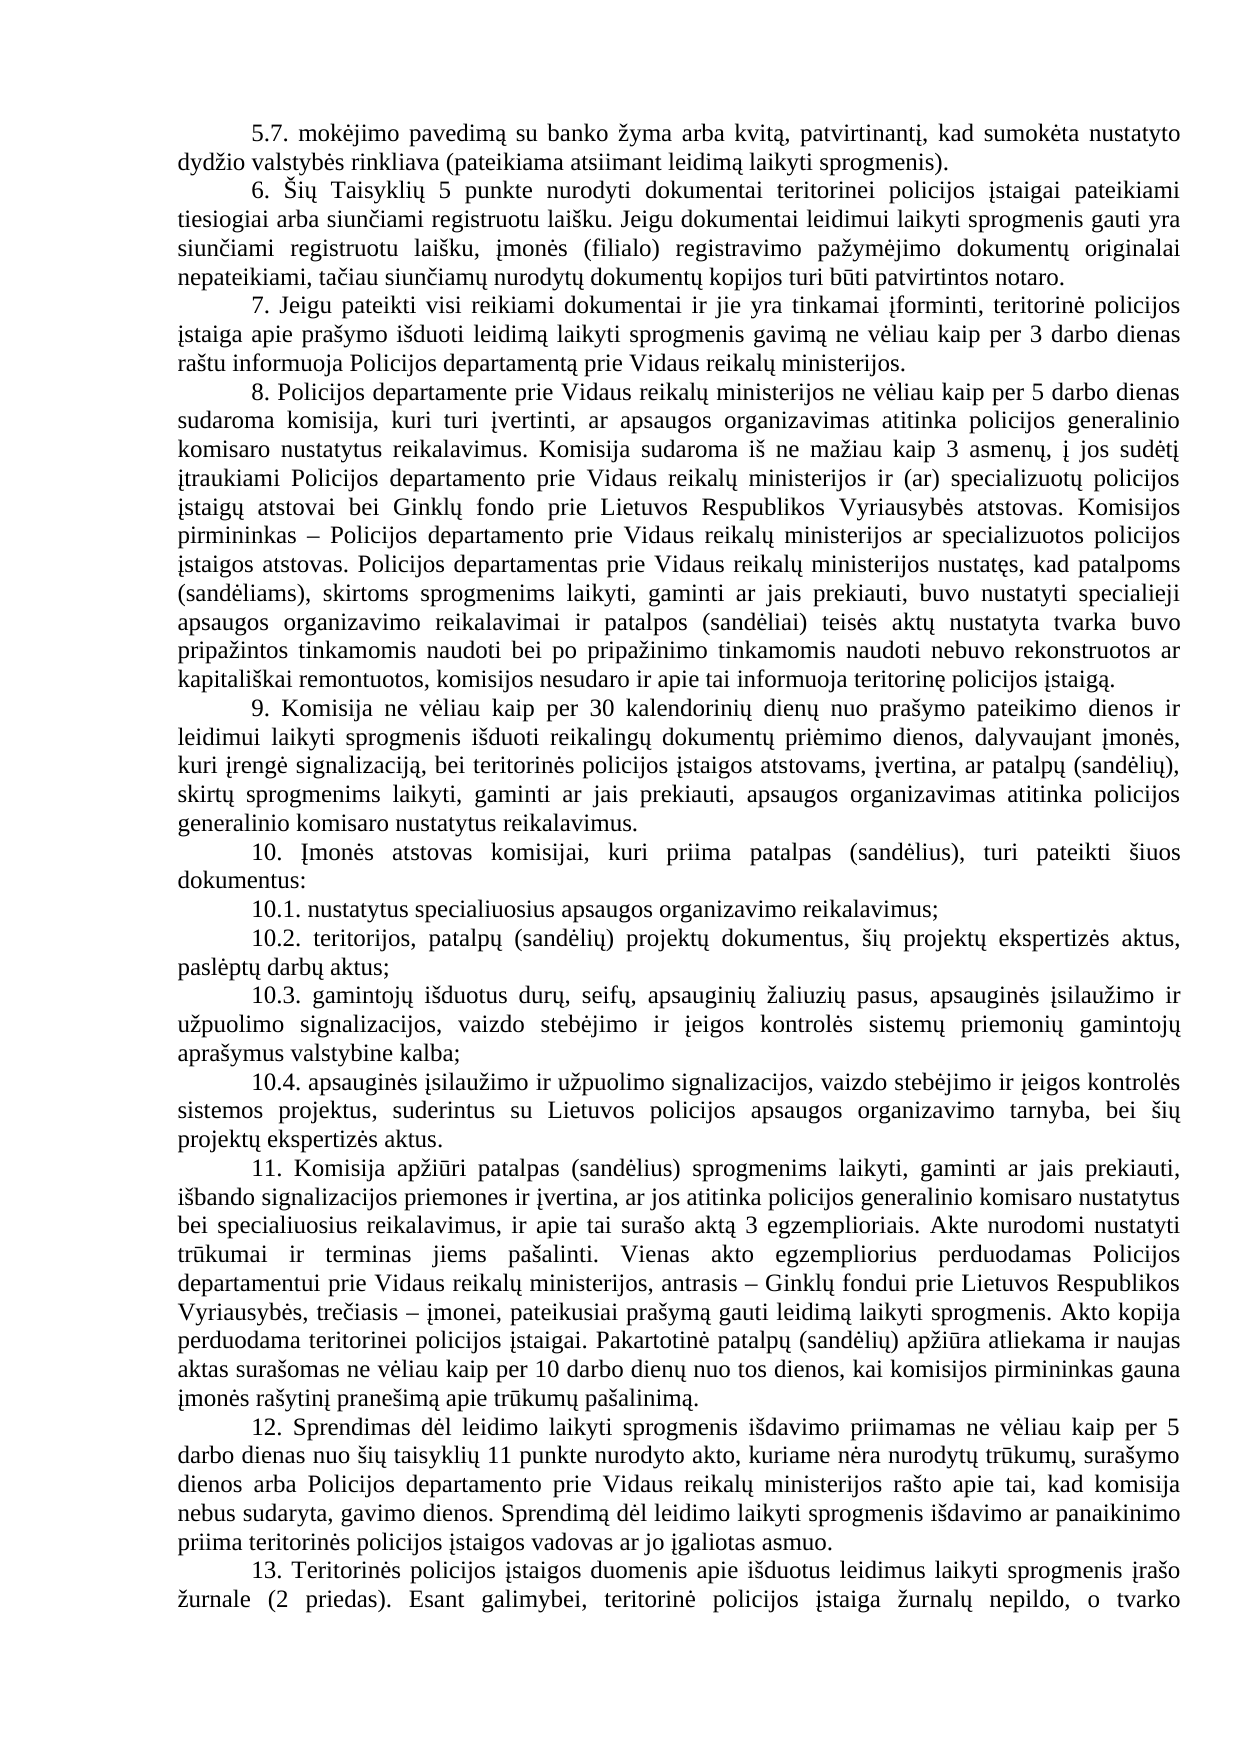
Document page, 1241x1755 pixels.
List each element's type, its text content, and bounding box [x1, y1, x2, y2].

text 10. Įmonės atstovas komisijai, kuri priima patalpas (sandėlius), turi pateikti šiuos dokumentus: [177, 837, 1181, 894]
text 13. Teritorinės policijos įstaigos duomenis apie išduotus leidimus laikyti sprogmenis įrašo žurnale (2 priedas). Esant galimybei, teritorinė policijos įstaiga žurnalų nepildo, o tvarko [177, 1556, 1181, 1613]
text 10.3. gamintojų išduotus durų, seifų, apsauginių žaliuzių pasus, apsauginės įsilaužimo ir užpuolimo signalizacijos, vaizdo stebėjimo ir įeigos kontrolės sistemų priemonių gamintojų aprašymus valstybine kalba; [177, 981, 1181, 1067]
text 5.7. mokėjimo pavedimą su banko žyma arba kvitą, patvirtinantį, kad sumokėta nustatyto dydžio valstybės rinkliava (pateikiama atsiimant leidimą laikyti sprogmenis). [177, 118, 1181, 176]
text 6. Šių Taisyklių 5 punkte nurodyti dokumentai teritorinei policijos įstaigai pateikiami tiesiogiai arba siunčiami registruotu laišku. Jeigu dokumentai leidimui laikyti sprogmenis gauti yra siunčiami registruotu laišku, įmonės (filialo) registravimo pažymėjimo dokumentų originalai nepateikiami, tačiau siunčiamų nurodytų dokumentų kopijos turi būti patvirtintos notaro. [177, 176, 1181, 291]
text 10.1. nustatytus specialiuosius apsaugos organizavimo reikalavimus; [177, 894, 1181, 923]
text 9. Komisija ne vėliau kaip per 30 kalendorinių dienų nuo prašymo pateikimo dienos ir leidimui laikyti sprogmenis išduoti reikalingų dokumentų priėmimo dienos, dalyvaujant įmonės, kuri įrengė signalizaciją, bei teritorinės policijos įstaigos atstovams, įvertina, ar patalpų (sandėlių), skirtų sprogmenims laikyti, gaminti ar jais prekiauti, apsaugos organizavimas atitinka policijos generalinio komisaro nustatytus reikalavimus. [177, 693, 1181, 837]
text 12. Sprendimas dėl leidimo laikyti sprogmenis išdavimo priimamas ne vėliau kaip per 5 darbo dienas nuo šių taisyklių 11 punkte nurodyto akto, kuriame nėra nurodytų trūkumų, surašymo dienos arba Policijos departamento prie Vidaus reikalų ministerijos rašto apie tai, kad komisija nebus sudaryta, gavimo dienos. Sprendimą dėl leidimo laikyti sprogmenis išdavimo ar panaikinimo priima teritorinės policijos įstaigos vadovas ar jo įgaliotas asmuo. [177, 1412, 1181, 1556]
text 7. Jeigu pateikti visi reikiami dokumentai ir jie yra tinkamai įforminti, teritorinė policijos įstaiga apie prašymo išduoti leidimą laikyti sprogmenis gavimą ne vėliau kaip per 3 darbo dienas raštu informuoja Policijos departamentą prie Vidaus reikalų ministerijos. [177, 291, 1181, 377]
text 10.4. apsauginės įsilaužimo ir užpuolimo signalizacijos, vaizdo stebėjimo ir įeigos kontrolės sistemos projektus, suderintus su Lietuvos policijos apsaugos organizavimo tarnyba, bei šių projektų ekspertizės aktus. [177, 1067, 1181, 1153]
text 8. Policijos departamente prie Vidaus reikalų ministerijos ne vėliau kaip per 5 darbo dienas sudaroma komisija, kuri turi įvertinti, ar apsaugos organizavimas atitinka policijos generalinio komisaro nustatytus reikalavimus. Komisija sudaroma iš ne mažiau kaip 3 asmenų, į jos sudėtį įtraukiami Policijos departamento prie Vidaus reikalų ministerijos ir (ar) specializuotų policijos įstaigų atstovai bei Ginklų fondo prie Lietuvos Respublikos Vyriausybės atstovas. Komisijos pirmininkas – Policijos departamento prie Vidaus reikalų ministerijos ar specializuotos policijos įstaigos atstovas. Policijos departamentas prie Vidaus reikalų ministerijos nustatęs, kad patalpoms (sandėliams), skirtoms sprogmenims laikyti, gaminti ar jais prekiauti, buvo nustatyti specialieji apsaugos organizavimo reikalavimai ir patalpos (sandėliai) teisės aktų nustatyta tvarka buvo pripažintos tinkamomis naudoti bei po pripažinimo tinkamomis naudoti nebuvo rekonstruotos ar kapitališkai remontuotos, komisijos nesudaro ir apie tai informuoja teritorinę policijos įstaigą. [177, 377, 1181, 693]
text 10.2. teritorijos, patalpų (sandėlių) projektų dokumentus, šių projektų ekspertizės aktus, paslėptų darbų aktus; [177, 923, 1181, 981]
text 11. Komisija apžiūri patalpas (sandėlius) sprogmenims laikyti, gaminti ar jais prekiauti, išbando signalizacijos priemones ir įvertina, ar jos atitinka policijos generalinio komisaro nustatytus bei specialiuosius reikalavimus, ir apie tai surašo aktą 3 egzemplioriais. Akte nurodomi nustatyti trūkumai ir terminas jiems pašalinti. Vienas akto egzempliorius perduodamas Policijos departamentui prie Vidaus reikalų ministerijos, antrasis – Ginklų fondui prie Lietuvos Respublikos Vyriausybės, trečiasis – įmonei, pateikusiai prašymą gauti leidimą laikyti sprogmenis. Akto kopija perduodama teritorinei policijos įstaigai. Pakartotinė patalpų (sandėlių) apžiūra atliekama ir naujas aktas surašomas ne vėliau kaip per 10 darbo dienų nuo tos dienos, kai komisijos pirmininkas gauna įmonės rašytinį pranešimą apie trūkumų pašalinimą. [177, 1153, 1181, 1412]
